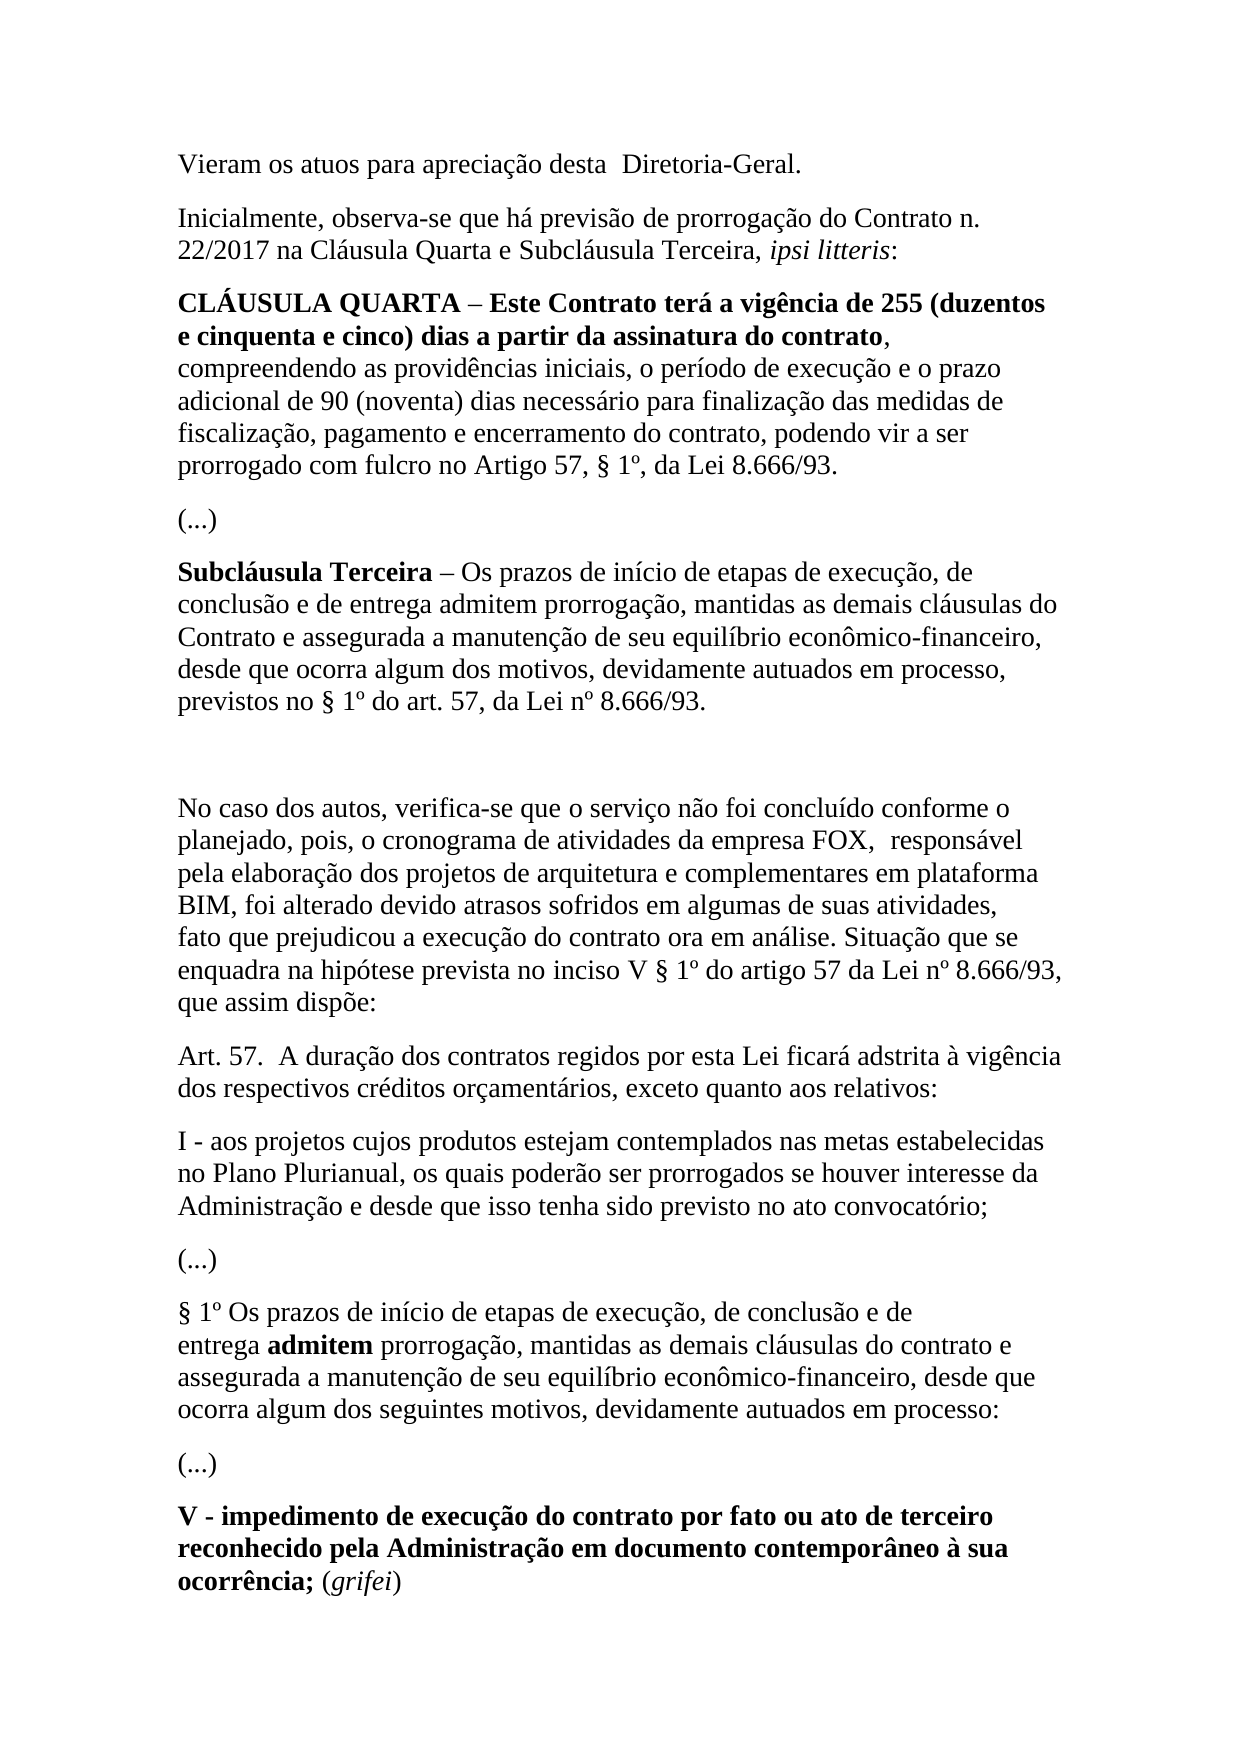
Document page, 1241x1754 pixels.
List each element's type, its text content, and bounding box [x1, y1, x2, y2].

text (...) [177, 1446, 1063, 1478]
text (...) [177, 1242, 1063, 1274]
text I - aos projetos cujos produtos estejam contemplados nas metas estabelecidas no Plano Plurianual, os quais poderão ser prorrogados se houver interesse da Administração e desde que isso tenha sido previsto no ato convocatório; [177, 1124, 1063, 1221]
text § 1º Os prazos de início de etapas de execução, de conclusão e de entrega admitem prorrogação, mantidas as demais cláusulas do contrato e assegurada a manutenção de seu equilíbrio econômico-financeiro, desde que ocorra algum dos seguintes motivos, devidamente autuados em processo: [177, 1295, 1063, 1425]
text Inicialmente, observa-se que há previsão de prorrogação do Contrato n. 22/2017 na Cláusula Quarta e Subcláusula Terceira, ipsi litteris: [177, 201, 1063, 266]
text Art. 57. A duração dos contratos regidos por esta Lei ficará adstrita à vigência dos respectivos créditos orçamentários, exceto quanto aos relativos: [177, 1038, 1063, 1103]
text Subcláusula Terceira – Os prazos de início de etapas de execução, de conclusão e de entrega admitem prorrogação, mantidas as demais cláusulas do Contrato e assegurada a manutenção de seu equilíbrio econômico-financeiro, desde que ocorra algum dos motivos, devidamente autuados em processo, previstos no § 1º do art. 57, da Lei nº 8.666/93. [177, 555, 1063, 717]
text V - impedimento de execução do contrato por fato ou ato de terceiro reconhecido pela Administração em documento contemporâneo à sua ocorrência; (grifei) [177, 1499, 1063, 1596]
text Vieram os atuos para apreciação desta Diretoria-Geral. [177, 148, 1063, 180]
text No caso dos autos, verifica-se que o serviço não foi concluído conforme o planejado, pois, o cronograma de atividades da empresa FOX, responsável pela elaboração dos projetos de arquitetura e complementares em plataforma BIM, foi alterado devido atrasos sofridos em algumas de suas atividades, fato que prejudicou a execução do contrato ora em análise. Situação que se enquadra na hipótese prevista no inciso V § 1º do artigo 57 da Lei nº 8.666/93, que assim dispõe: [177, 791, 1063, 1018]
text (...) [177, 502, 1063, 534]
text CLÁUSULA QUARTA – Este Contrato terá a vigência de 255 (duzentos e cinquenta e cinco) dias a partir da assinatura do contrato, compreendendo as providências iniciais, o período de execução e o prazo adicional de 90 (noventa) dias necessário para finalização das medidas de fiscalização, pagamento e encerramento do contrato, podendo vir a ser prorrogado com fulcro no Artigo 57, § 1º, da Lei 8.666/93. [177, 286, 1063, 481]
